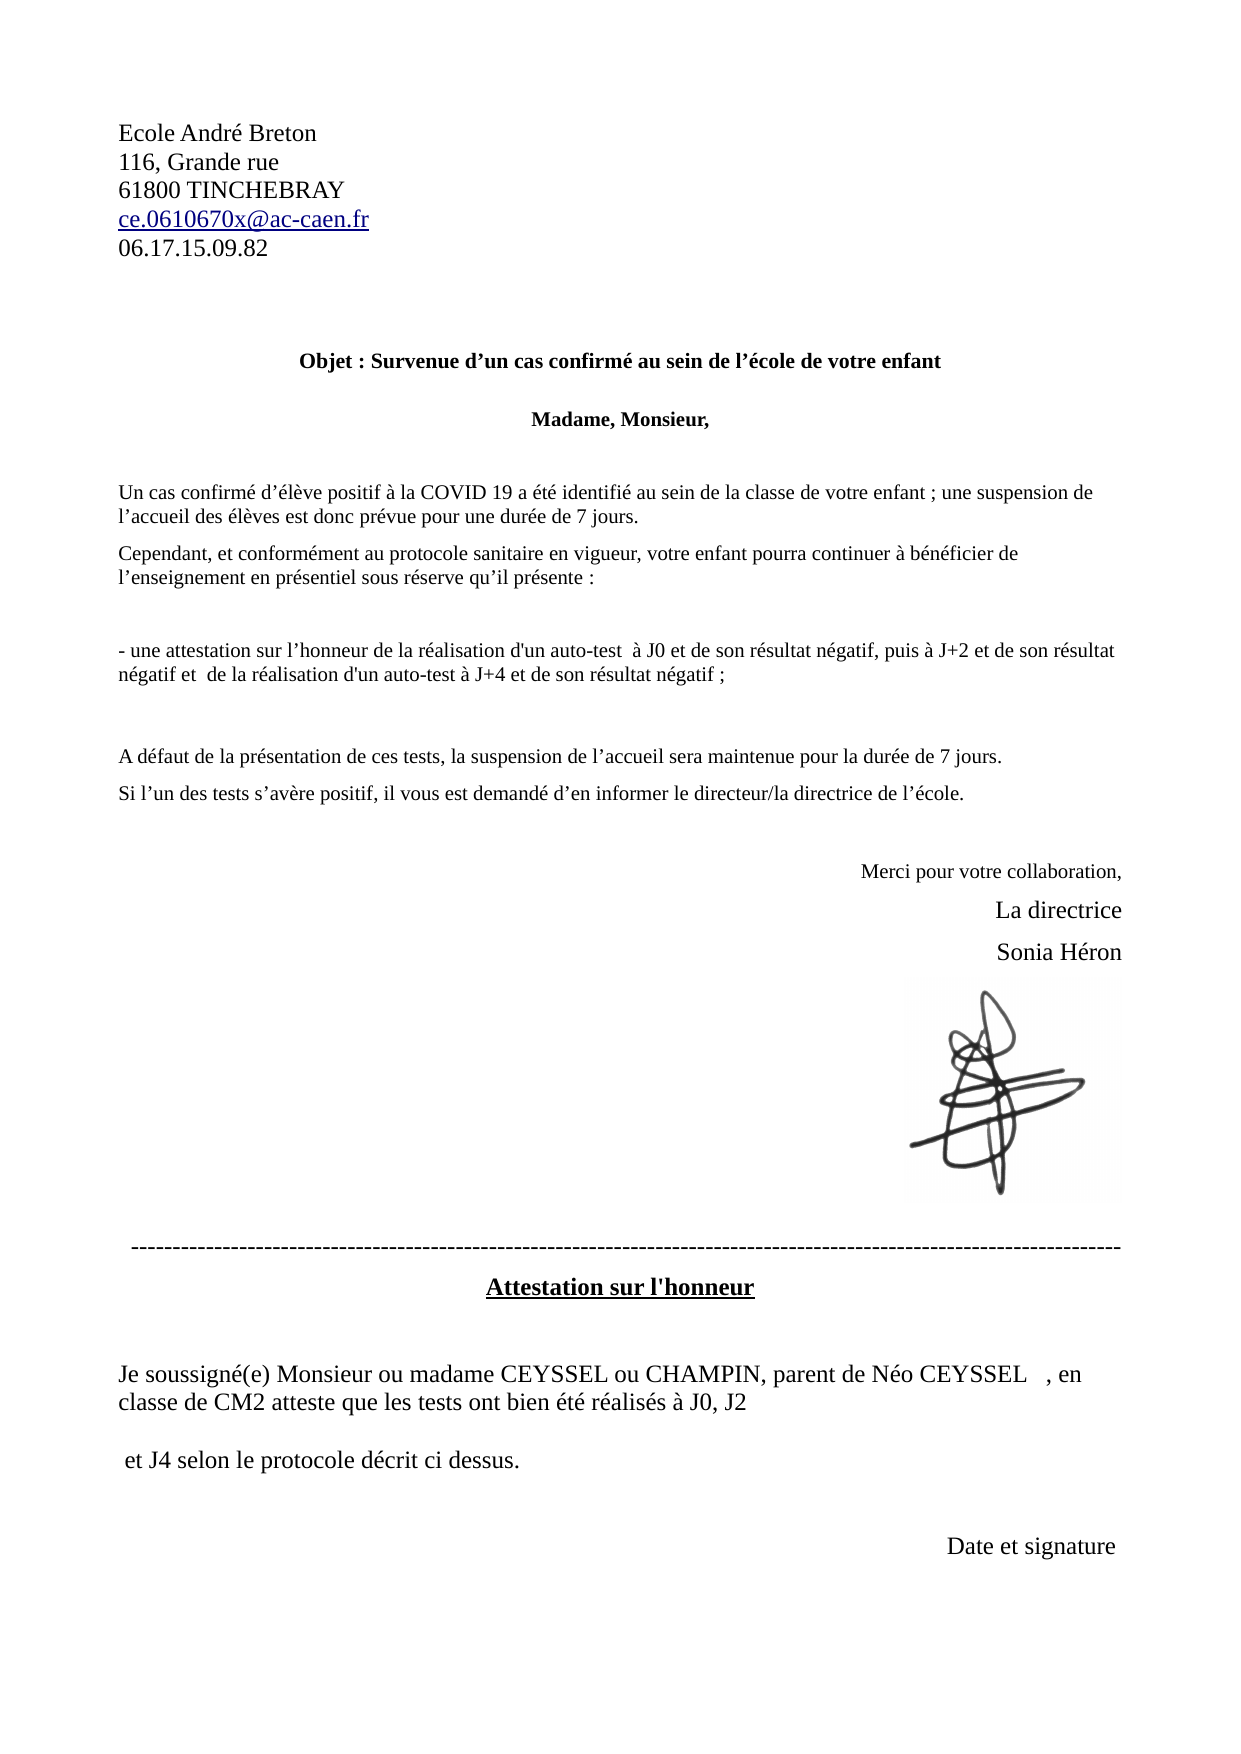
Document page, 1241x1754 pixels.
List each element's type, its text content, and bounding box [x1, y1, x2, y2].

text et J4 selon le protocole décrit ci dessus. [118, 1445, 1122, 1474]
text Ecole André Breton [118, 118, 1122, 147]
text Merci pour votre collaboration, [118, 859, 1122, 883]
text ce.0610670x@ac-caen.fr [118, 204, 1122, 233]
text Date et signature [118, 1531, 1122, 1560]
text Un cas confirmé d’élève positif à la COVID 19 a été identifié au sein de la classe de votre enfant ; une suspension de l’accueil des élèves est donc prévue pour une durée de 7 jours. [118, 480, 1122, 528]
text 116, Grande rue [118, 147, 1122, 176]
text Si l’un des tests s’avère positif, il vous est demandé d’en informer le directeur/la directrice de l’école. [118, 781, 1122, 805]
text Attestation sur l'honneur [118, 1272, 1122, 1301]
text La directrice [118, 895, 1122, 924]
text Cependant, et conformément au protocole sanitaire en vigueur, votre enfant pourra continuer à bénéficier de l’enseignement en présentiel sous réserve qu’il présente : [118, 541, 1122, 589]
text A défaut de la présentation de ces tests, la suspension de l’accueil sera maintenue pour la durée de 7 jours. [118, 744, 1122, 768]
text 61800 TINCHEBRAY [118, 176, 1122, 204]
text 06.17.15.09.82 [118, 233, 1122, 262]
text Sonia Héron [118, 937, 1122, 965]
text Je soussigné(e) Monsieur ou madame CEYSSEL ou CHAMPIN, parent de Néo CEYSSEL , en classe de CM2 atteste que les tests ont bien été réalisés à J0, J2 [118, 1359, 1122, 1416]
text - une attestation sur l’honneur de la réalisation d'un auto-test à J0 et de son résultat négatif, puis à J+2 et de son résultat négatif et de la réalisation d'un auto-test à J+4 et de son résultat négatif ; [118, 638, 1122, 686]
text ----------------------------------------------------------------------------------------------------------------------- [118, 978, 1122, 1260]
text Objet : Survenue d’un cas confirmé au sein de l’école de votre enfant Madame, Monsieur, [118, 348, 1122, 431]
